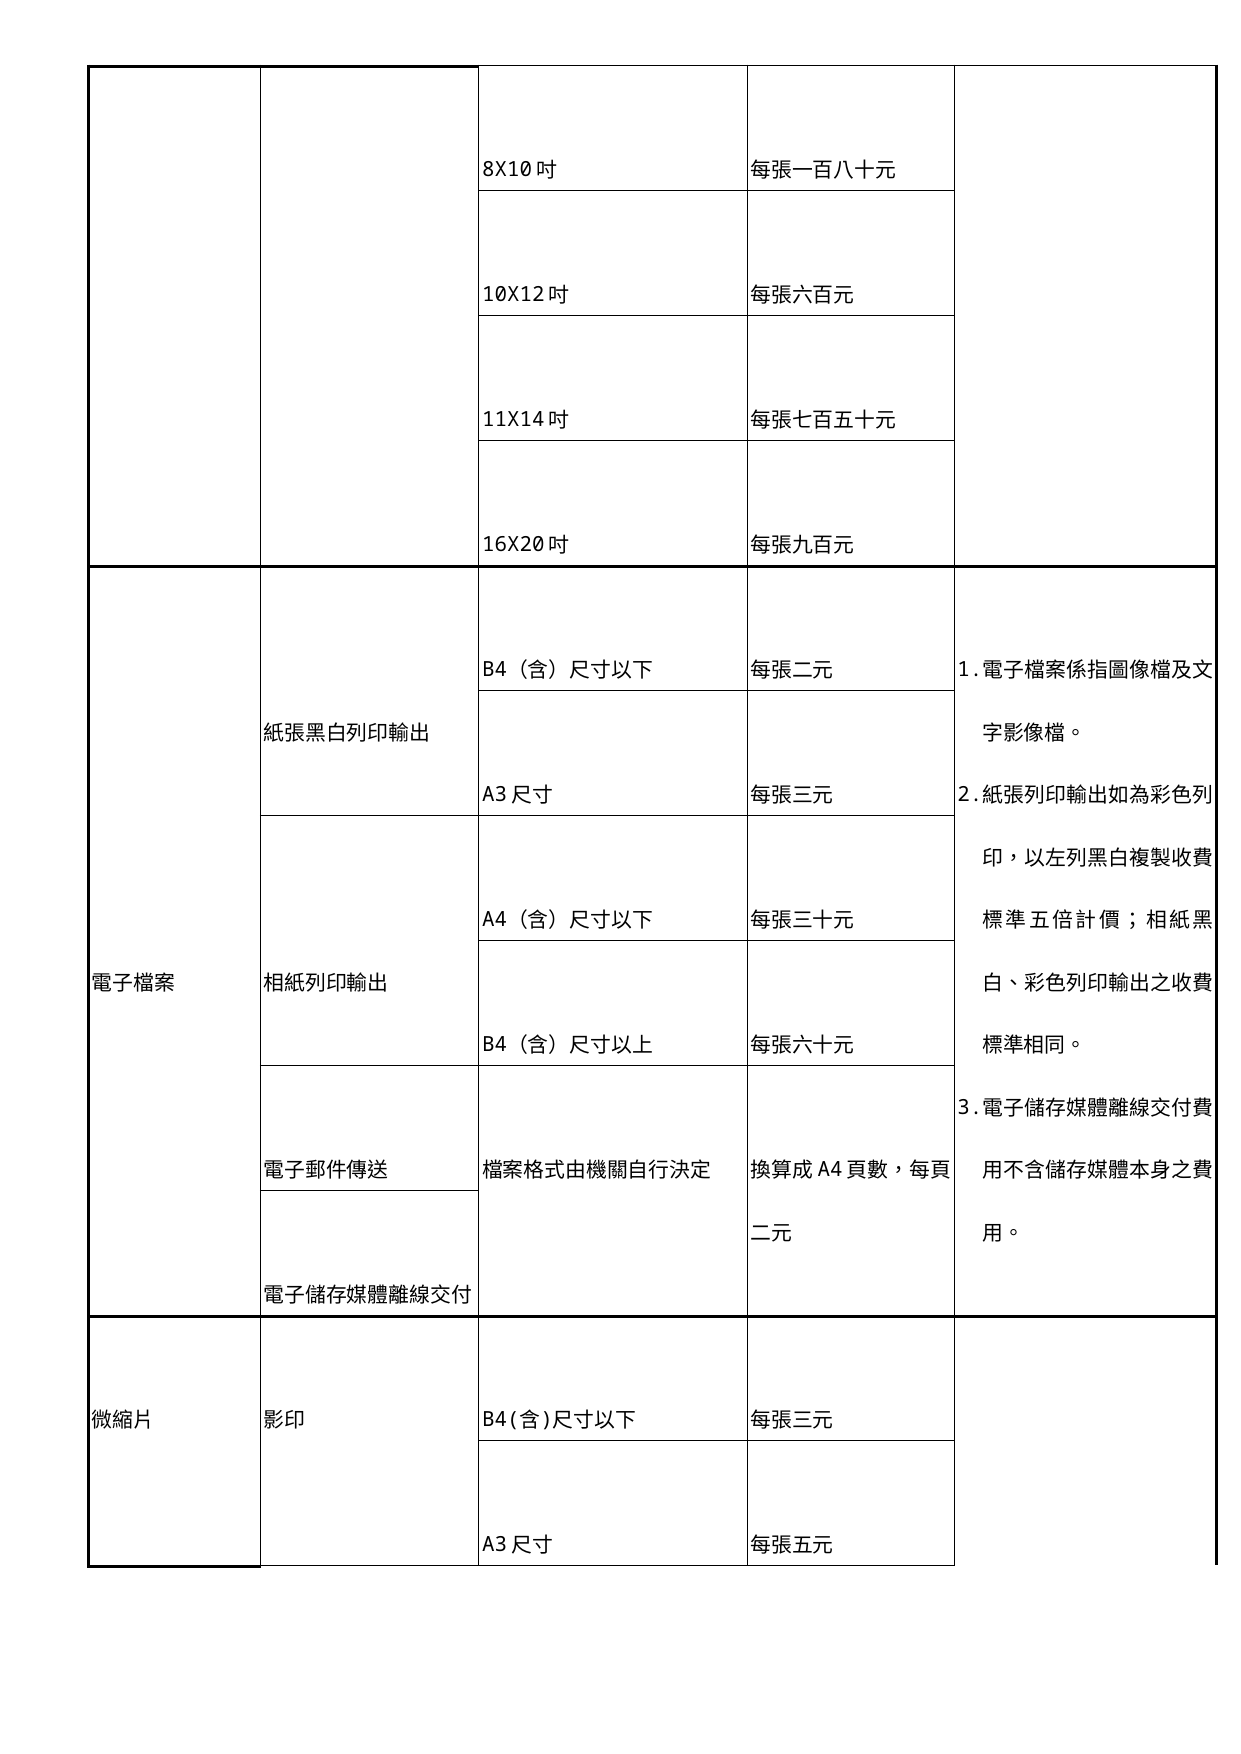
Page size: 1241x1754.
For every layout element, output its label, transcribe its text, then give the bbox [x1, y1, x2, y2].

table_cell 每張五元 [748, 1441, 954, 1564]
table_cell 每張三十元 [748, 816, 954, 939]
table_cell 每張六百元 [748, 191, 954, 314]
table_cell 每張三元 [748, 691, 954, 814]
table_cell 檔案格式由機關自行決定 [479, 1066, 747, 1314]
table_cell 11X14吋 [479, 316, 747, 439]
table_cell 每張七百五十元 [748, 316, 954, 439]
table_cell 每張六十元 [748, 941, 954, 1064]
table_cell B4（含）尺寸以下 [479, 568, 747, 689]
table_cell 每張三元 [748, 1318, 954, 1439]
table_cell 1.電子檔案係指圖像檔及文字影像檔。 2.紙張列印輸出如為彩色列印，以左列黑白複製收費標準五倍計價；相紙黑白、彩色列印輸出之收費標準相同。 3.電子儲存媒體離線交付費用不含儲存媒體本身之費用。 [955, 568, 1215, 1314]
table_cell 電子儲存媒體離線交付 [261, 1191, 478, 1314]
table_cell 每張二元 [748, 568, 954, 689]
table_cell 8X10吋 [479, 66, 747, 189]
table_cell 每張一百八十元 [748, 66, 954, 189]
table_cell 每張九百元 [748, 441, 954, 564]
table_cell 換算成A4頁數，每頁二元 [748, 1066, 954, 1314]
table_cell 影印 [261, 1318, 478, 1564]
table_cell A3尺寸 [479, 691, 747, 814]
table_cell [90, 68, 260, 564]
table_cell A4（含）尺寸以下 [479, 816, 747, 939]
table_cell 微縮片 [90, 1318, 260, 1564]
table_cell A3尺寸 [479, 1441, 747, 1564]
table_cell B4（含）尺寸以上 [479, 941, 747, 1064]
table_cell 電子檔案 [90, 568, 260, 1314]
table_cell [261, 68, 478, 564]
table_cell 相紙列印輸出 [261, 816, 478, 1064]
table_cell 10X12吋 [479, 191, 747, 314]
table_cell B4(含)尺寸以下 [479, 1318, 747, 1439]
table_cell 紙張黑白列印輸出 [261, 568, 478, 814]
table_cell [955, 66, 1215, 564]
table_cell 16X20吋 [479, 441, 747, 564]
table_cell [955, 1318, 1215, 1439]
table_cell [955, 1440, 1215, 1564]
table_cell 電子郵件傳送 [261, 1066, 478, 1189]
